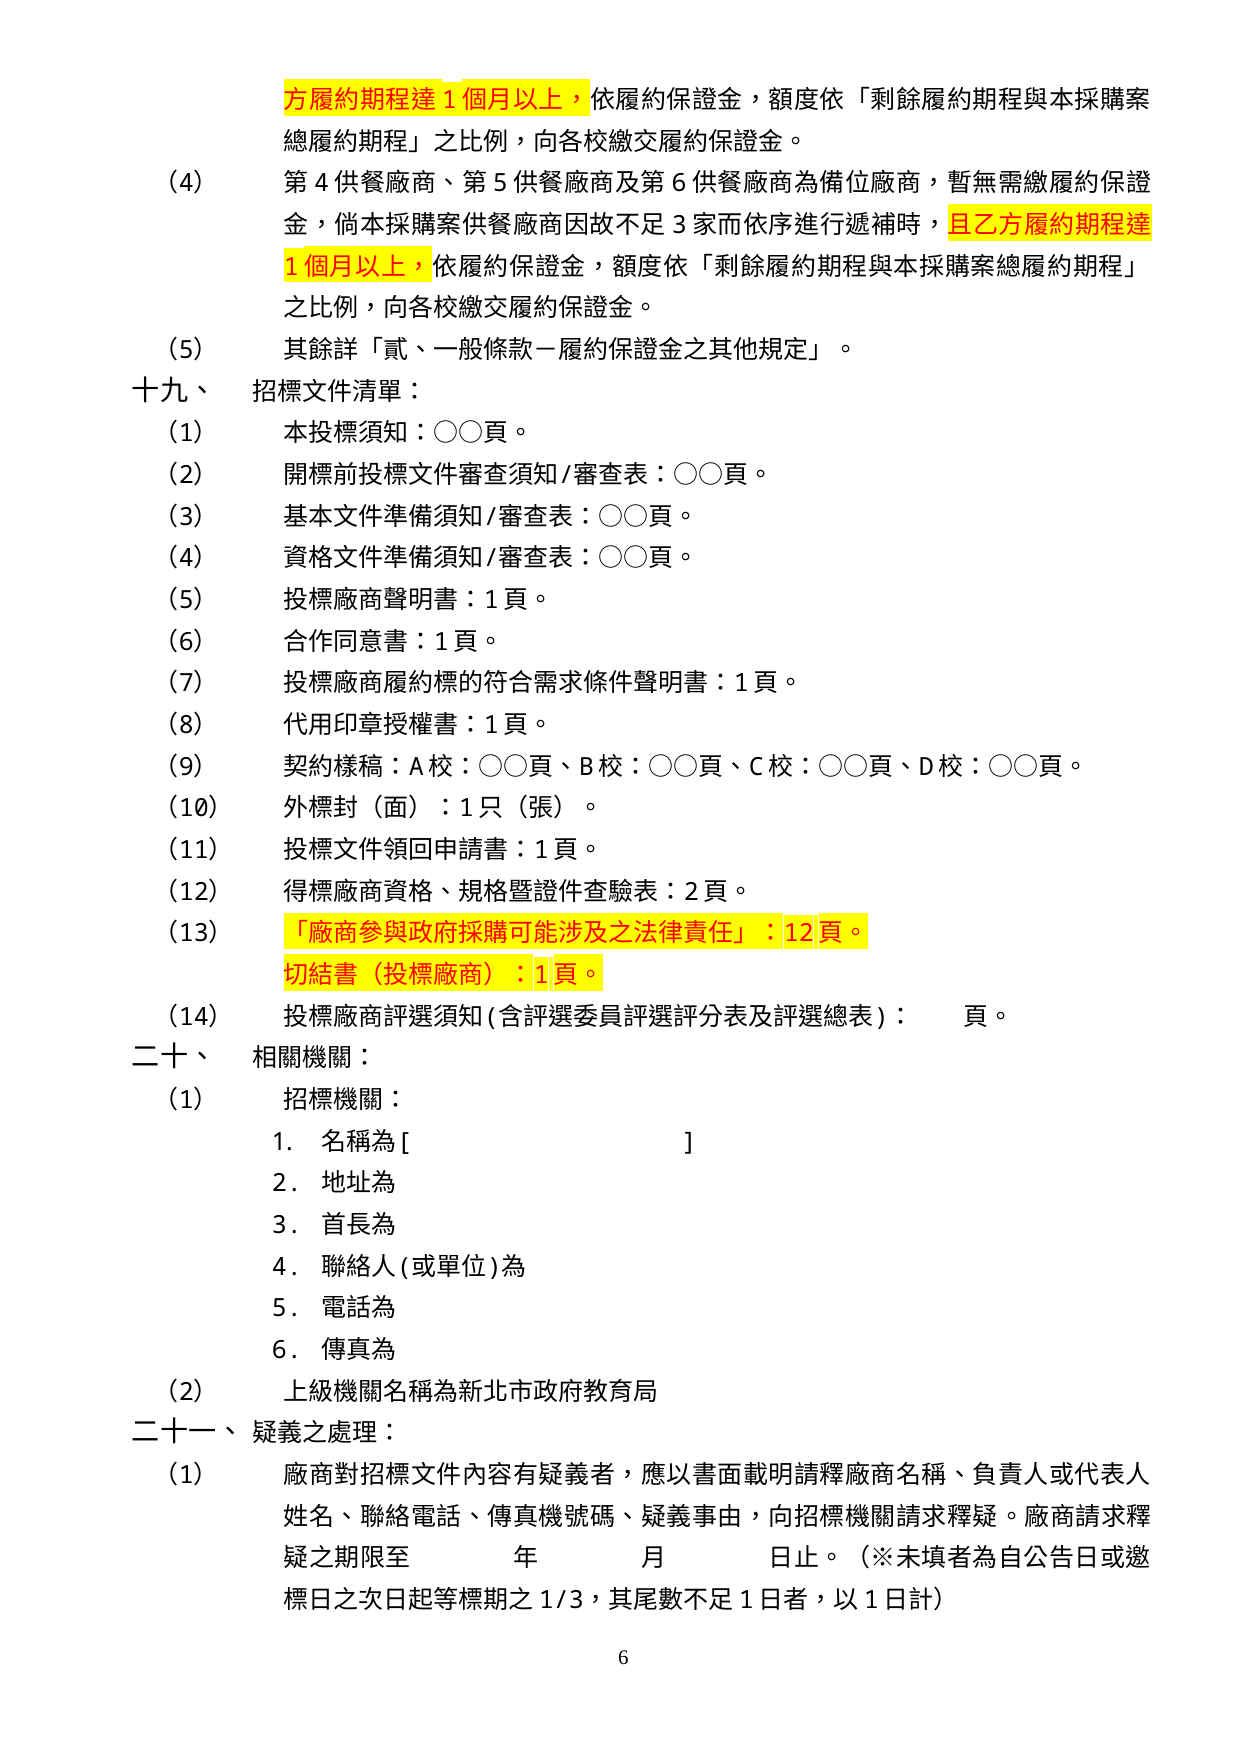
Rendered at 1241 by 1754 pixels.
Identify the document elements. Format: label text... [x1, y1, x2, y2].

list 首長為 [272, 1200, 1152, 1242]
list 電話為 [272, 1283, 1152, 1325]
list 第4供餐廠商、第5供餐廠商及第6供餐廠商為備位廠商，暫無需繳履約保證金，倘本採購案供餐廠商因故不足3家而依序進行遞補時，且乙方履約期程達1個月以上，依履約保證金，額度依「剩餘履約期程與本採購案總履約期程」之比例，向各校繳交履約保證金。 [153, 158, 1152, 325]
list 相關機關： [132, 1033, 1152, 1075]
list 招標機關： [153, 1075, 1152, 1117]
list 上級機關名稱為新北市政府教育局 [153, 1367, 1152, 1408]
list 本投標須知：○○頁。 [153, 408, 1152, 450]
list 「廠商參與政府採購可能涉及之法律責任」：12頁。 [153, 908, 1152, 950]
list 基本文件準備須知/審查表：○○頁。 [153, 492, 1152, 533]
list 聯絡人(或單位)為 [272, 1242, 1152, 1283]
list 名稱為[ ] [272, 1117, 1152, 1158]
list 得標廠商資格、規格暨證件查驗表：2頁。 [153, 867, 1152, 908]
list 招標文件清單： [132, 367, 1152, 408]
list 投標廠商評選須知(含評選委員評選評分表及評選總表)： 頁。 [153, 992, 1152, 1033]
list 方履約期程達1個月以上，依履約保證金，額度依「剩餘履約期程與本採購案總履約期程」之比例，向各校繳交履約保證金。 [153, 75, 1152, 158]
list 資格文件準備須知/審查表：○○頁。 [153, 533, 1152, 575]
list 傳真為 [272, 1325, 1152, 1367]
list 契約樣稿：A校：○○頁、B校：○○頁、C校：○○頁、D校：○○頁。 [153, 742, 1152, 783]
list 投標廠商履約標的符合需求條件聲明書：1頁。 [153, 658, 1152, 700]
list 投標文件領回申請書：1頁。 [153, 825, 1152, 867]
list 廠商對招標文件內容有疑義者，應以書面載明請釋廠商名稱、負責人或代表人姓名、聯絡電話、傳真機號碼、疑義事由，向招標機關請求釋疑。廠商請求釋疑之期限至 年 月 日止。（※未填者為自公告日或邀標日之次日起等標期之1/3，其尾數不足1日者，以1日計） [153, 1450, 1152, 1617]
list 開標前投標文件審查須知/審查表：○○頁。 [153, 450, 1152, 492]
list 外標封（面）：1只（張）。 [153, 783, 1152, 825]
list 疑義之處理： [132, 1408, 1152, 1450]
subtitle 切結書（投標廠商）：1頁。 [283, 950, 1152, 992]
list 其餘詳「貳、一般條款－履約保證金之其他規定」。 [153, 325, 1152, 367]
list 代用印章授權書：1頁。 [153, 700, 1152, 742]
list 地址為 [272, 1158, 1152, 1200]
list 投標廠商聲明書：1頁。 [153, 575, 1152, 617]
list 合作同意書：1頁。 [153, 617, 1152, 658]
